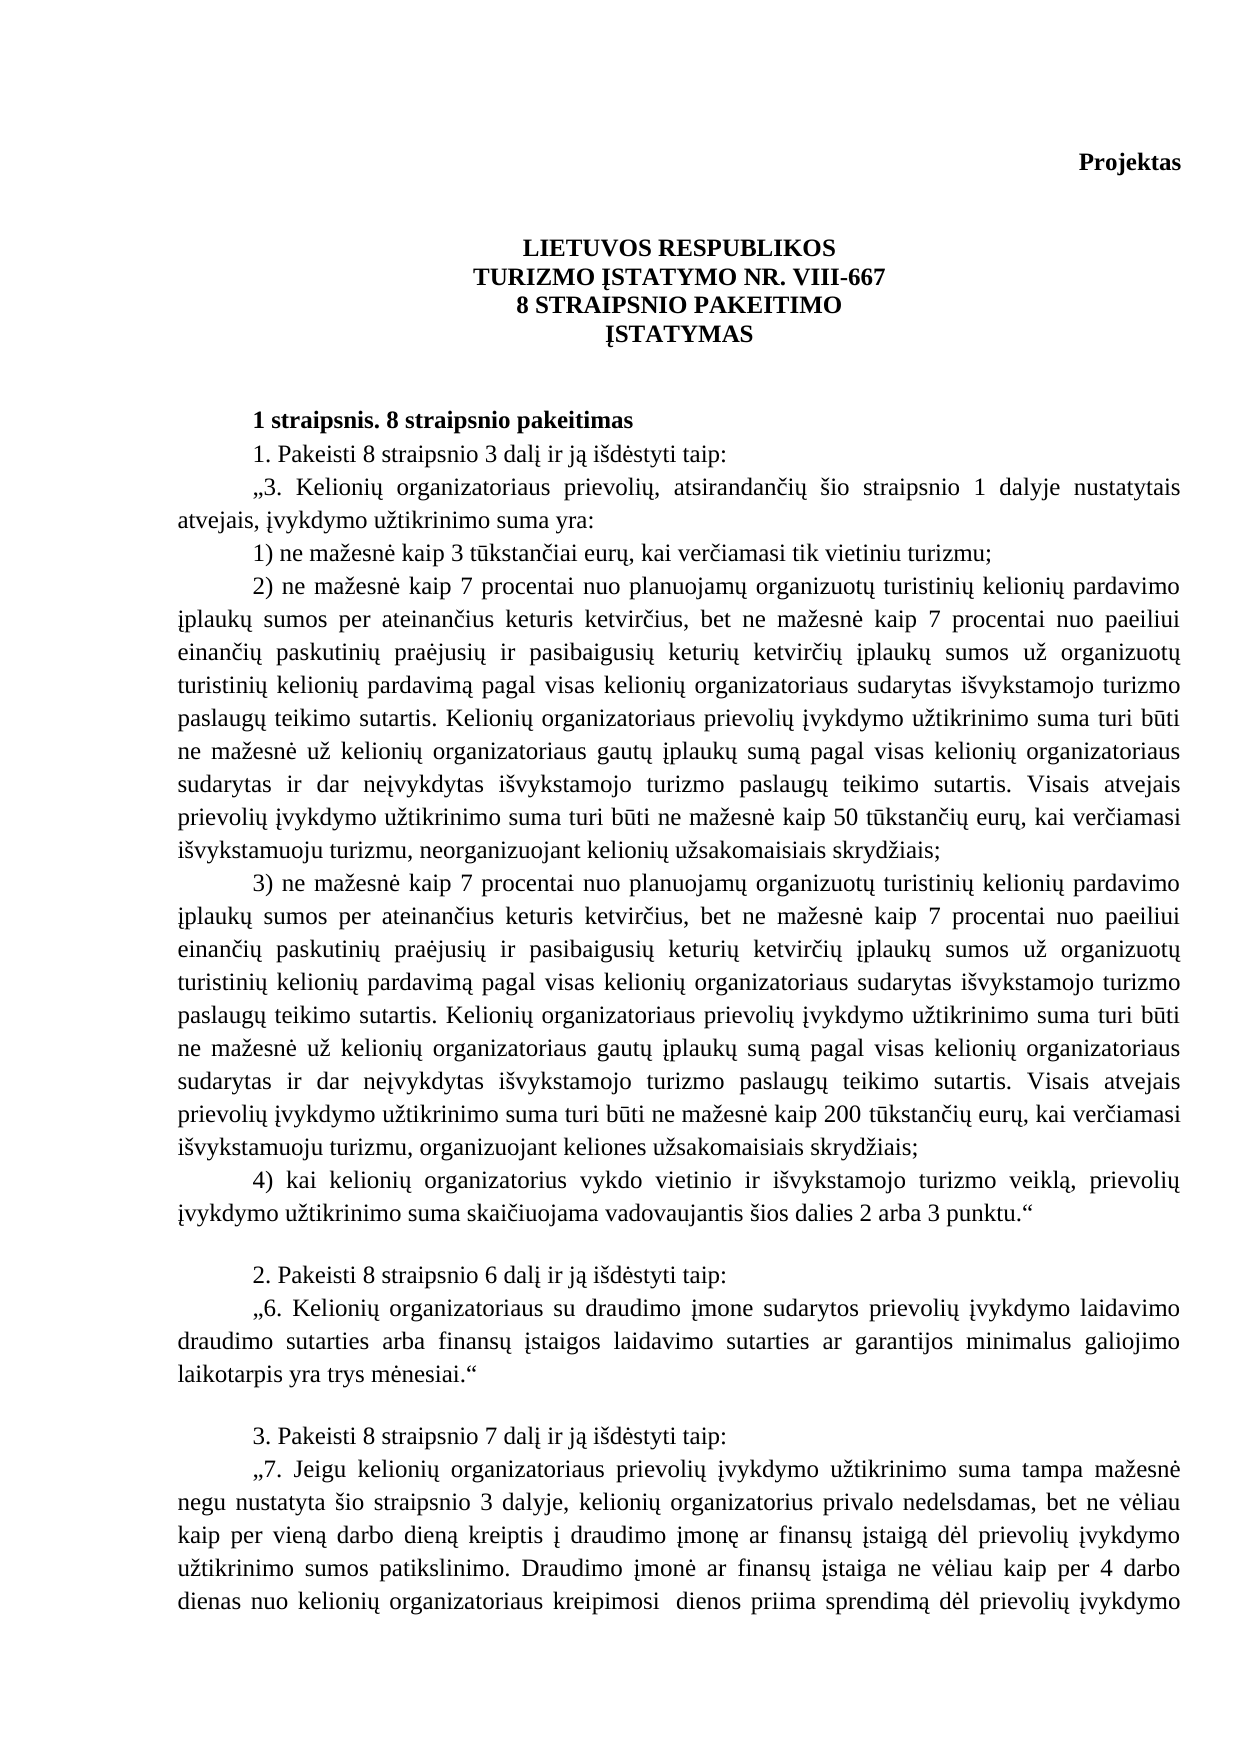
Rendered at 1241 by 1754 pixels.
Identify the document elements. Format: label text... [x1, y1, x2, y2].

text 3. Pakeisti 8 straipsnio 7 dalį ir ją išdėstyti taip: [177, 1421, 1181, 1449]
text 1 straipsnis. 8 straipsnio pakeitimas [177, 406, 1181, 434]
text 2) ne mažesnė kaip 7 procentai nuo planuojamų organizuotų turistinių kelionių pardavimo įplaukų sumos per ateinančius keturis ketvirčius, bet ne mažesnė kaip 7 procentai nuo paeiliui einančių paskutinių praėjusių ir pasibaigusių keturių ketvirčių įplaukų sumos už organizuotų turistinių kelionių pardavimą pagal visas kelionių organizatoriaus sudarytas išvykstamojo turizmo paslaugų teikimo sutartis. Kelionių organizatoriaus prievolių įvykdymo užtikrinimo suma turi būti ne mažesnė už kelionių organizatoriaus gautų įplaukų sumą pagal visas kelionių organizatoriaus sudarytas ir dar neįvykdytas išvykstamojo turizmo paslaugų teikimo sutartis. Visais atvejais prievolių įvykdymo užtikrinimo suma turi būti ne mažesnė kaip 50 tūkstančių eurų, kai verčiamasi išvykstamuoju turizmu, neorganizuojant kelionių užsakomaisiais skrydžiais; [177, 571, 1181, 864]
text 8 STRAIPSNIO PAKEITIMO [177, 291, 1181, 319]
text TURIZMO ĮSTATYMO NR. VIII-667 [177, 262, 1181, 291]
text 3) ne mažesnė kaip 7 procentai nuo planuojamų organizuotų turistinių kelionių pardavimo įplaukų sumos per ateinančius keturis ketvirčius, bet ne mažesnė kaip 7 procentai nuo paeiliui einančių paskutinių praėjusių ir pasibaigusių keturių ketvirčių įplaukų sumos už organizuotų turistinių kelionių pardavimą pagal visas kelionių organizatoriaus sudarytas išvykstamojo turizmo paslaugų teikimo sutartis. Kelionių organizatoriaus prievolių įvykdymo užtikrinimo suma turi būti ne mažesnė už kelionių organizatoriaus gautų įplaukų sumą pagal visas kelionių organizatoriaus sudarytas ir dar neįvykdytas išvykstamojo turizmo paslaugų teikimo sutartis. Visais atvejais prievolių įvykdymo užtikrinimo suma turi būti ne mažesnė kaip 200 tūkstančių eurų, kai verčiamasi išvykstamuoju turizmu, organizuojant keliones užsakomaisiais skrydžiais; [177, 868, 1181, 1161]
text LIETUVOS RESPUBLIKOS [177, 233, 1181, 262]
text ĮSTATYMAS [177, 319, 1181, 348]
text 1. Pakeisti 8 straipsnio 3 dalį ir ją išdėstyti taip: [177, 439, 1181, 467]
text „3. Kelionių organizatoriaus prievolių, atsirandančių šio straipsnio 1 dalyje nustatytais atvejais, įvykdymo užtikrinimo suma yra: [177, 472, 1181, 533]
text „6. Kelionių organizatoriaus su draudimo įmone sudarytos prievolių įvykdymo laidavimo draudimo sutarties arba finansų įstaigos laidavimo sutarties ar garantijos minimalus galiojimo laikotarpis yra trys mėnesiai.“ [177, 1293, 1181, 1388]
text Projektas [930, 147, 1181, 176]
text 4) kai kelionių organizatorius vykdo vietinio ir išvykstamojo turizmo veiklą, prievolių įvykdymo užtikrinimo suma skaičiuojama vadovaujantis šios dalies 2 arba 3 punktu.“ [177, 1165, 1181, 1227]
text 2. Pakeisti 8 straipsnio 6 dalį ir ją išdėstyti taip: [177, 1260, 1181, 1289]
text „7. Jeigu kelionių organizatoriaus prievolių įvykdymo užtikrinimo suma tampa mažesnė negu nustatyta šio straipsnio 3 dalyje, kelionių organizatorius privalo nedelsdamas, bet ne vėliau kaip per vieną darbo dieną kreiptis į draudimo įmonę ar finansų įstaigą dėl prievolių įvykdymo užtikrinimo sumos patikslinimo. Draudimo įmonė ar finansų įstaiga ne vėliau kaip per 4 darbo dienas nuo kelionių organizatoriaus kreipimosi dienos priima sprendimą dėl prievolių įvykdymo [177, 1454, 1181, 1614]
text 1) ne mažesnė kaip 3 tūkstančiai eurų, kai verčiamasi tik vietiniu turizmu; [177, 538, 1181, 566]
